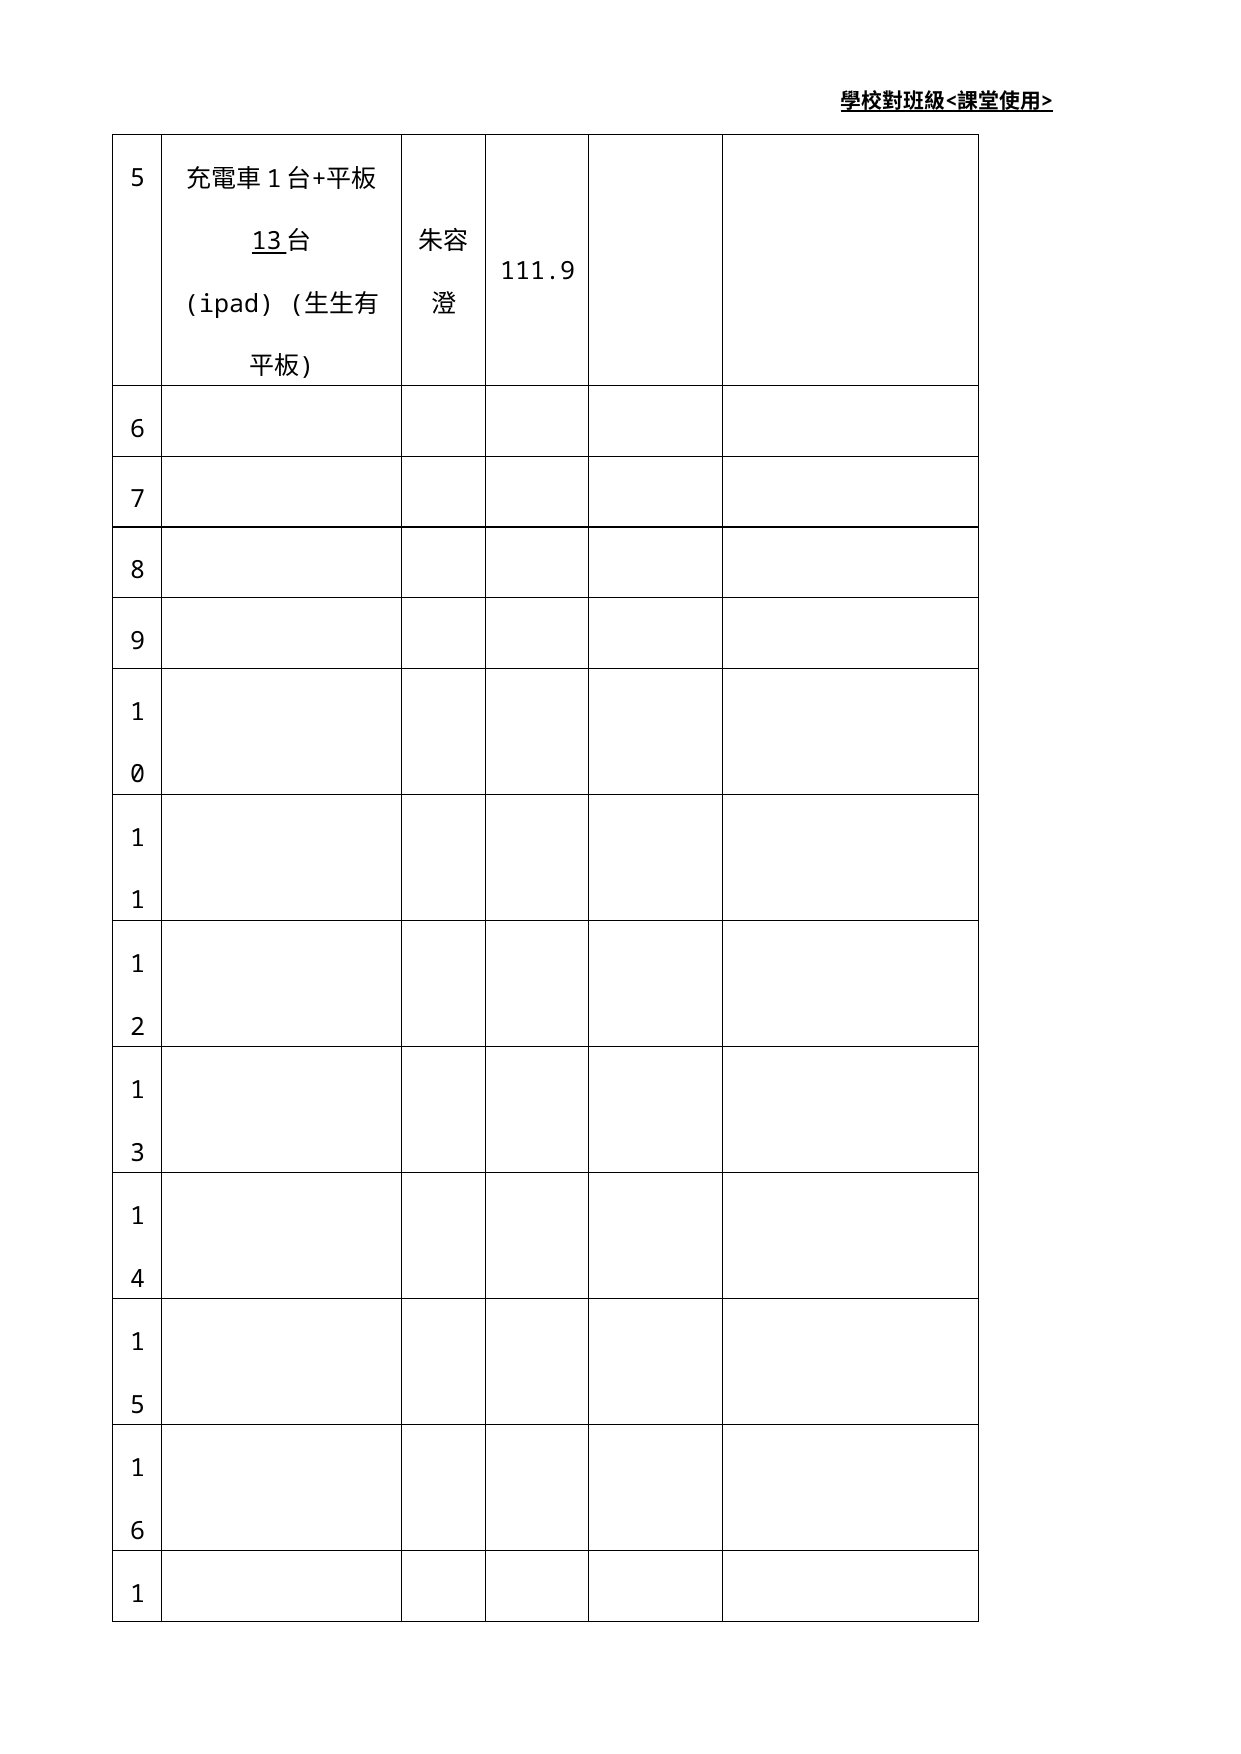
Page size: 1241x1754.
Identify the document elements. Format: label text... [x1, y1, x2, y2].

table_cell [589, 1299, 722, 1424]
table_cell [723, 669, 978, 794]
table_cell 充電車1台+平板13台 (ipad) (生生有平板) [162, 135, 401, 385]
table_cell [589, 1425, 722, 1550]
table_cell [723, 1173, 978, 1298]
table_cell [589, 1173, 722, 1298]
table_cell [162, 1173, 401, 1298]
table_cell 1 [113, 1551, 161, 1621]
table_cell [723, 1299, 978, 1424]
table_cell [402, 457, 485, 526]
table_cell [162, 598, 401, 668]
table_cell [162, 795, 401, 920]
table_cell [402, 795, 485, 920]
table_cell [162, 1551, 401, 1621]
table_cell [486, 1551, 588, 1621]
table_cell [723, 921, 978, 1046]
table_cell [486, 457, 588, 526]
table_cell [723, 528, 978, 597]
table_cell [402, 598, 485, 668]
table_cell [162, 528, 401, 597]
table_cell [723, 598, 978, 668]
table_cell [402, 528, 485, 597]
table_cell [402, 386, 485, 456]
table_cell [589, 135, 722, 385]
table_cell [402, 669, 485, 794]
table_cell 12 [113, 921, 161, 1046]
table_cell [486, 1299, 588, 1424]
table_cell 11 [113, 795, 161, 920]
table_cell 10 [113, 669, 161, 794]
table_cell [589, 669, 722, 794]
table_cell [162, 1425, 401, 1550]
table_cell [486, 669, 588, 794]
table_cell [402, 1173, 485, 1298]
table_cell [486, 1047, 588, 1172]
table_cell [589, 528, 722, 597]
table_cell [162, 669, 401, 794]
table_cell 15 [113, 1299, 161, 1424]
table_cell 6 [113, 386, 161, 456]
table_cell [486, 921, 588, 1046]
table_cell [402, 1299, 485, 1424]
table_cell [589, 921, 722, 1046]
table_cell [402, 1425, 485, 1550]
table_cell [486, 795, 588, 920]
table_cell [723, 1551, 978, 1621]
table_cell [162, 457, 401, 526]
table_cell 111.9 [486, 135, 588, 385]
table_cell [589, 386, 722, 456]
table_cell [486, 386, 588, 456]
table_cell [162, 1047, 401, 1172]
table_cell [723, 795, 978, 920]
table_cell [402, 1047, 485, 1172]
table_cell [402, 1551, 485, 1621]
table_cell [589, 1047, 722, 1172]
table_cell [486, 598, 588, 668]
table_cell [486, 1173, 588, 1298]
table_cell [162, 1299, 401, 1424]
table_cell 13 [113, 1047, 161, 1172]
table_cell [723, 1425, 978, 1550]
table_cell [162, 921, 401, 1046]
table_cell [402, 921, 485, 1046]
table_cell [723, 1047, 978, 1172]
table_cell [589, 598, 722, 668]
table_cell [723, 457, 978, 526]
table_cell 16 [113, 1425, 161, 1550]
table_cell 5 [113, 135, 161, 385]
table_cell [162, 386, 401, 456]
table_cell [589, 457, 722, 526]
table_cell [723, 135, 978, 385]
table_cell [486, 1425, 588, 1550]
table_cell 8 [113, 528, 161, 597]
table_cell [589, 1551, 722, 1621]
table_cell [589, 795, 722, 920]
table_cell [486, 528, 588, 597]
table_cell 7 [113, 457, 161, 526]
table_cell 9 [113, 598, 161, 668]
table_cell [723, 386, 978, 456]
table_cell 朱容澄 [402, 135, 485, 385]
table_cell 14 [113, 1173, 161, 1298]
